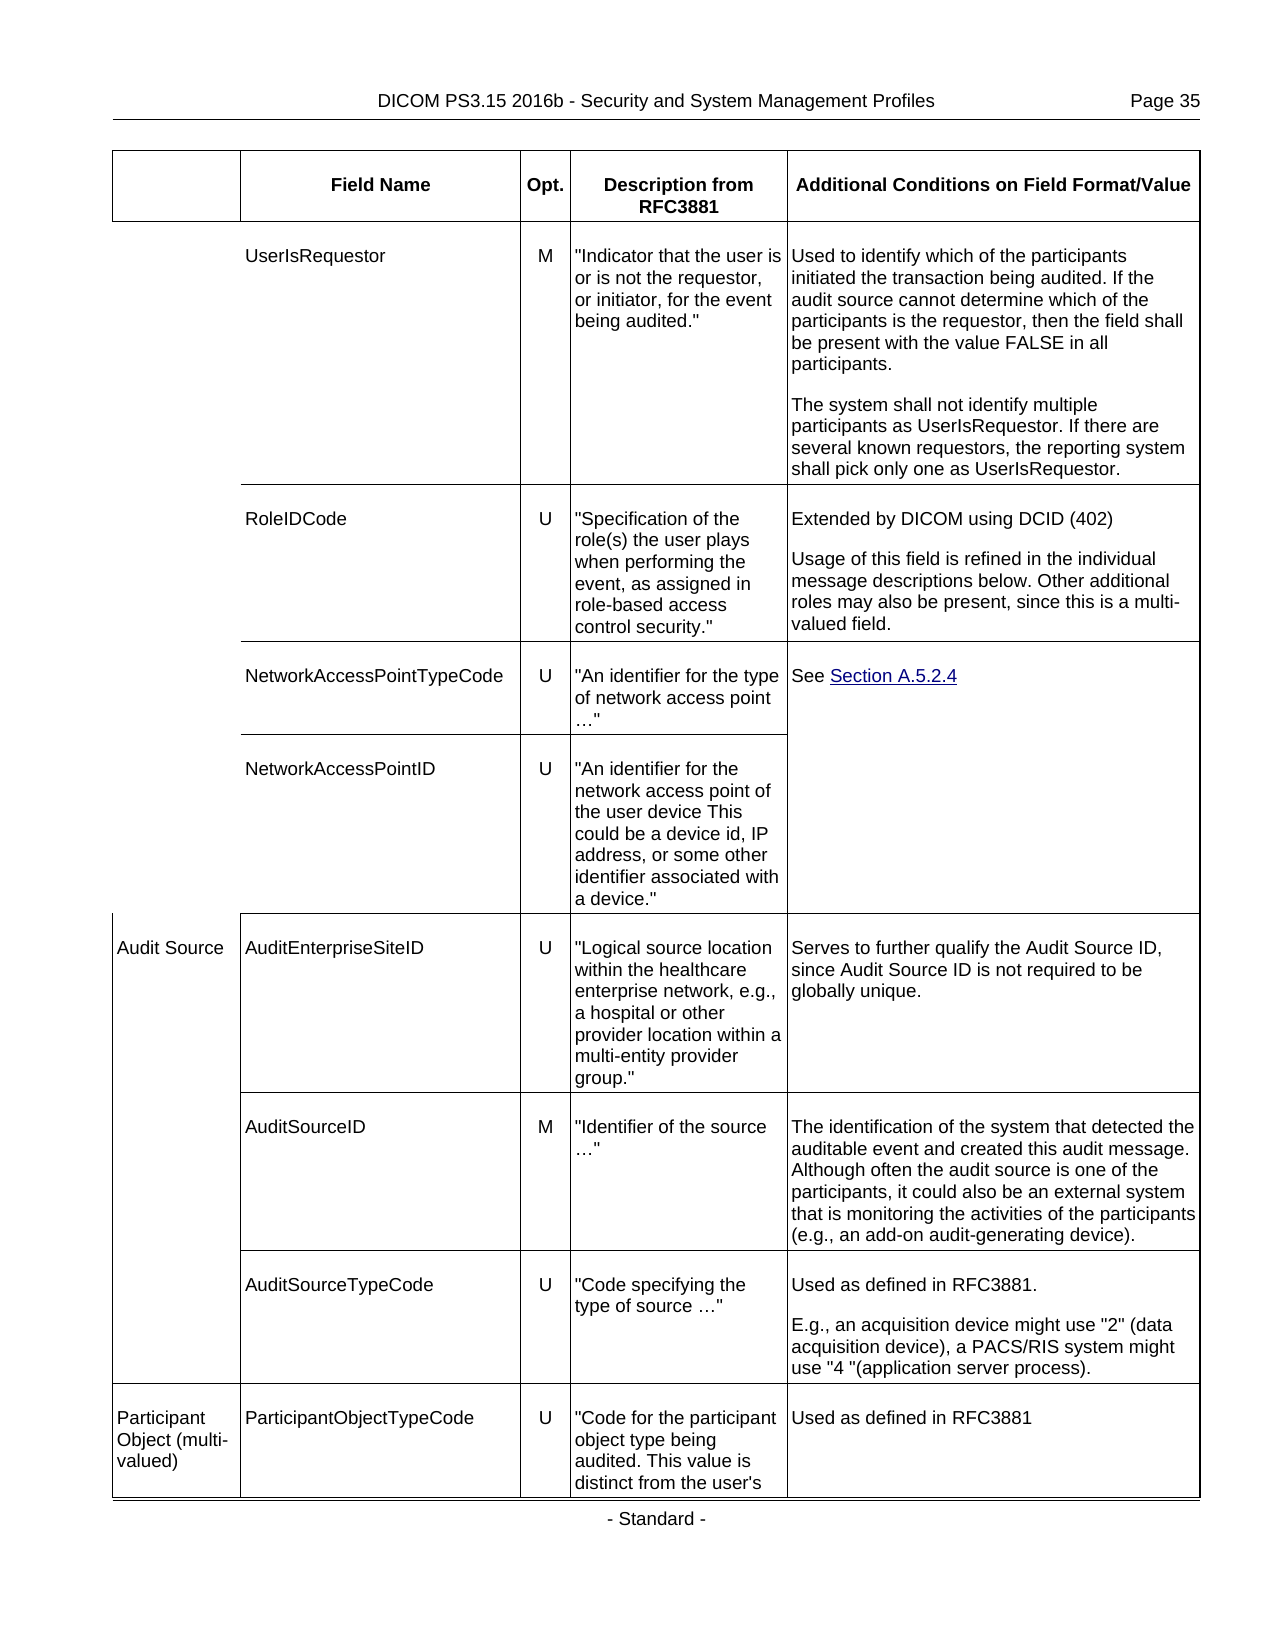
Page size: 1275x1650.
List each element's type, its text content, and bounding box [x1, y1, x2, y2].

table_cell See Section A.5.2.4 [788, 642, 1199, 913]
table_cell "Indicator that the user is or is not the requestor, or initiator, for the event being audited." [571, 222, 787, 484]
table_header Field Name [241, 151, 520, 221]
table_cell Audit Source [113, 913, 240, 1383]
table_cell U [521, 914, 570, 1092]
table_cell Participant Object (multi-valued) [113, 1384, 240, 1497]
table_cell The identification of the system that detected the auditable event and created this audit message. Although often the audit source is one of the participants, it could also be an external system that is monitoring the activities of the participants (e.g., an add-on audit-generating device). [788, 1093, 1199, 1250]
table_cell Used as defined in RFC3881. E.g., an acquisition device might use "2" (data acquisition device), a PACS/RIS system might use "4 "(application server process). [788, 1251, 1199, 1383]
table_cell "Specification of the role(s) the user plays when performing the event, as assigned in role-based access control security." [571, 485, 787, 641]
table_cell U [521, 485, 570, 641]
table_cell "Code specifying the type of source …" [571, 1251, 787, 1383]
table_cell "Logical source location within the healthcare enterprise network, e.g., a hospital or other provider location within a multi-entity provider group." [571, 914, 787, 1092]
table_cell Extended by DICOM using DCID (402) Usage of this field is refined in the individual message descriptions below. Other additional roles may also be present, since this is a multi-valued field. [788, 485, 1199, 641]
table_cell NetworkAccessPointID [241, 735, 520, 913]
table_cell AuditSourceID [241, 1093, 520, 1250]
table_header Description from RFC3881 [571, 151, 787, 221]
table_cell AuditEnterpriseSiteID [241, 914, 520, 1092]
table_cell ParticipantObjectTypeCode [241, 1384, 520, 1497]
table_cell M [521, 222, 570, 484]
table_header Opt. [521, 151, 570, 221]
table_cell U [521, 1384, 570, 1497]
table_cell UserIsRequestor [241, 222, 520, 484]
table_cell U [521, 735, 570, 913]
table_header [113, 151, 240, 221]
table_cell RoleIDCode [241, 485, 520, 641]
table_cell "Code for the participant object type being audited. This value is distinct from the user's [571, 1384, 787, 1497]
table_cell Used as defined in RFC3881 [788, 1384, 1199, 1497]
table_cell "An identifier for the type of network access point …" [571, 642, 787, 734]
table_cell AuditSourceTypeCode [241, 1251, 520, 1383]
table_cell Used to identify which of the participants initiated the transaction being audited. If the audit source cannot determine which of the participants is the requestor, then the field shall be present with the value FALSE in all participants. The system shall not identify multiple participants as UserIsRequestor. If there are several known requestors, the reporting system shall pick only one as UserIsRequestor. [788, 222, 1199, 484]
table_cell U [521, 1251, 570, 1383]
table_header Additional Conditions on Field Format/Value [788, 151, 1199, 221]
table_cell NetworkAccessPointTypeCode [241, 642, 520, 734]
table_cell Serves to further qualify the Audit Source ID, since Audit Source ID is not required to be globally unique. [788, 914, 1199, 1092]
table_cell U [521, 642, 570, 734]
table_cell M [521, 1093, 570, 1250]
table_cell "An identifier for the network access point of the user device This could be a device id, IP address, or some other identifier associated with a device." [571, 735, 787, 913]
table_cell "Identifier of the source …" [571, 1093, 787, 1250]
